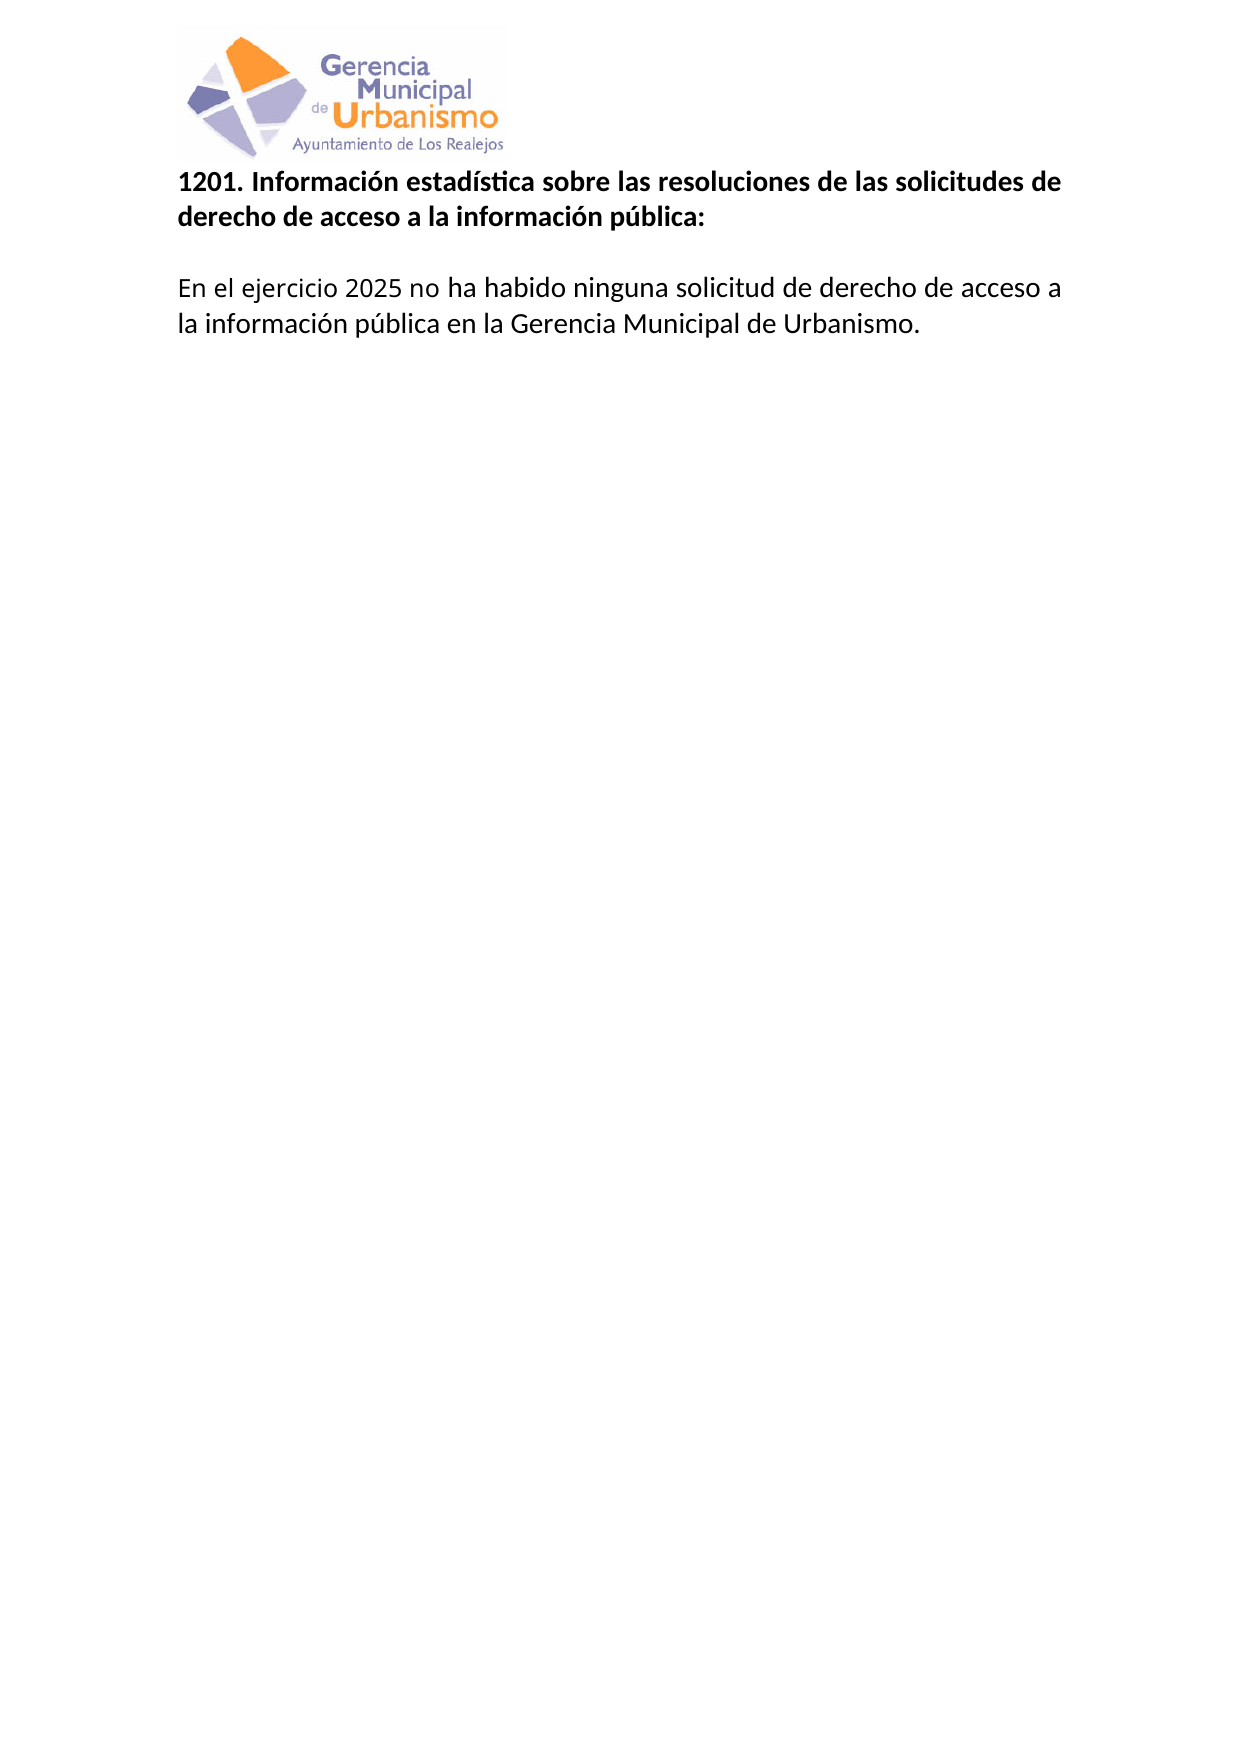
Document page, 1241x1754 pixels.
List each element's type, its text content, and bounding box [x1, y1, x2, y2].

text En el ejercicio 2025 no ha habido ninguna solicitud de derecho de acceso a la información pública en la Gerencia Municipal de Urbanismo. [177, 269, 1063, 341]
text 1201. Información estadística sobre las resoluciones de las solicitudes de derecho de acceso a la información pública: [177, 103, 1063, 234]
